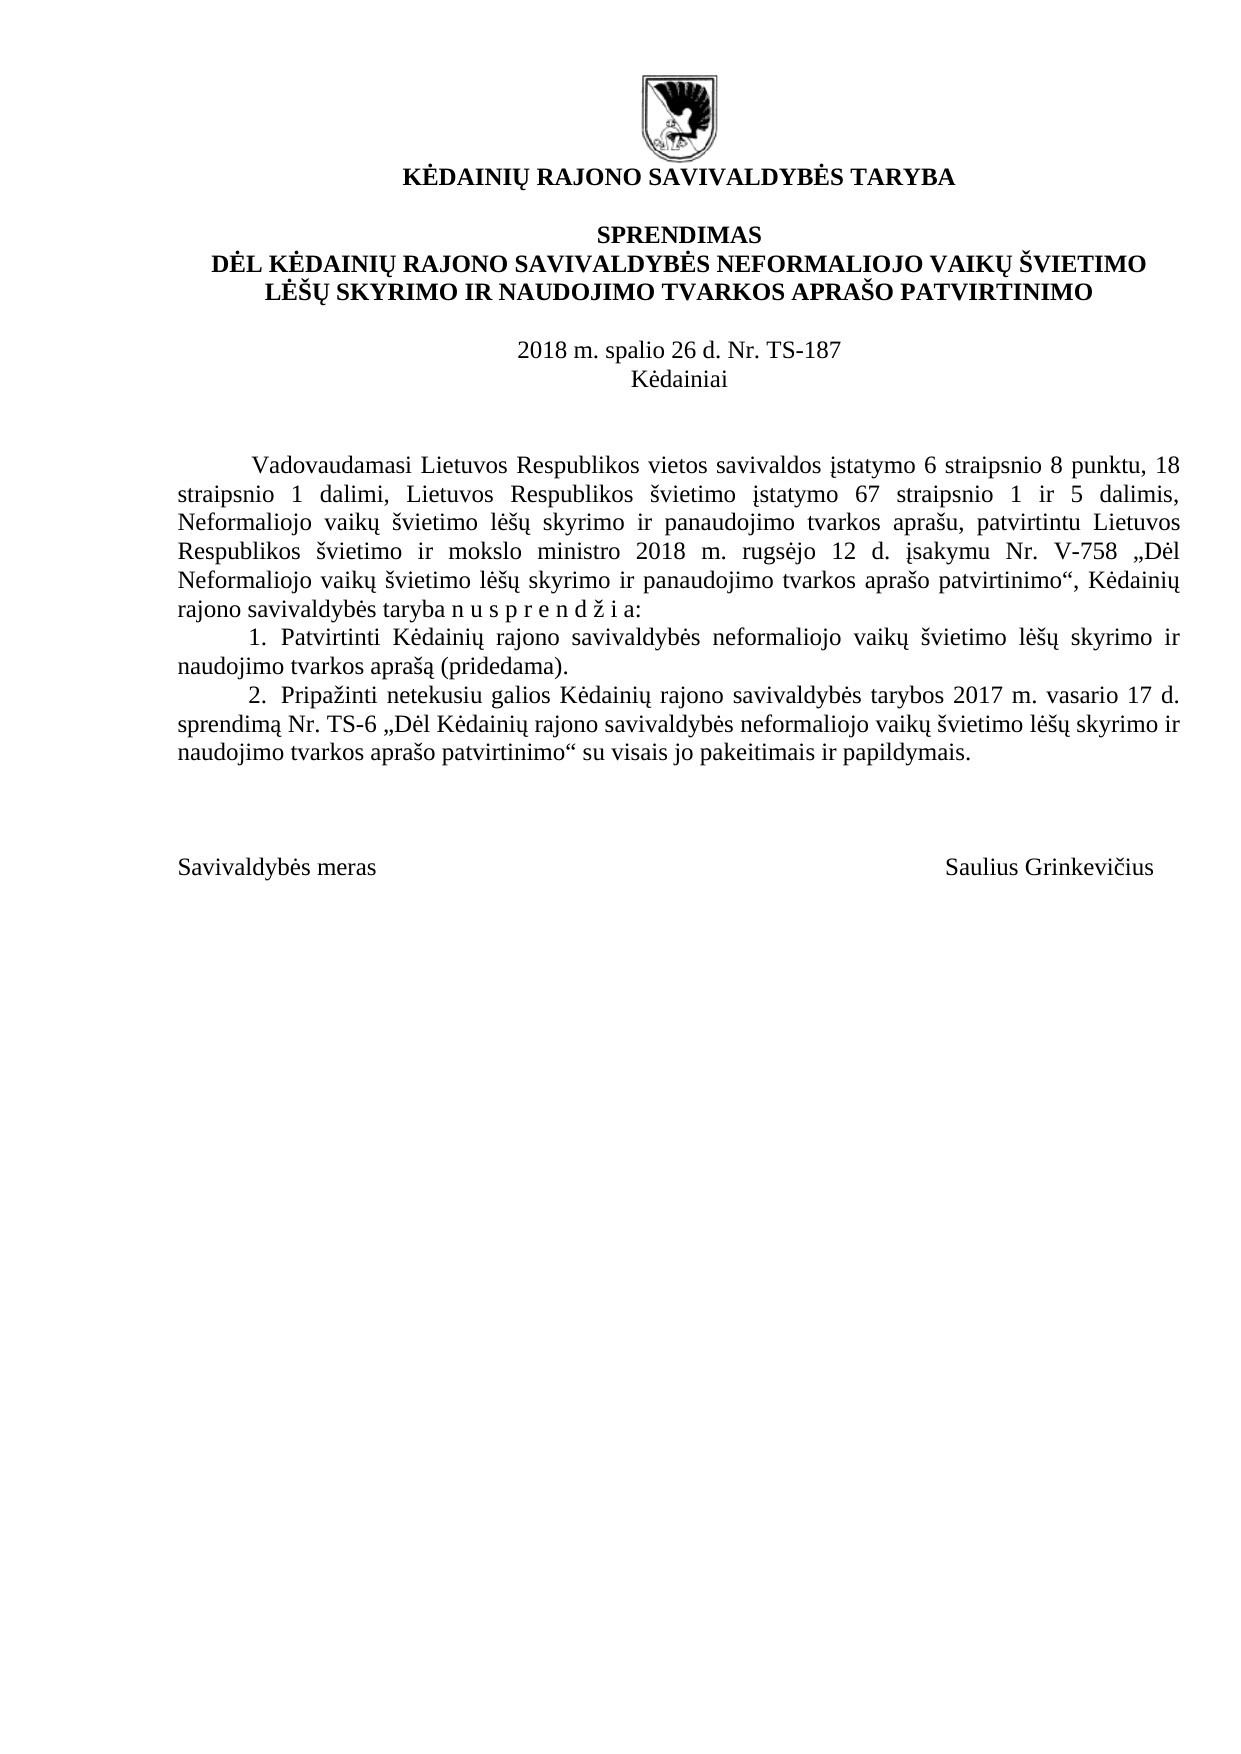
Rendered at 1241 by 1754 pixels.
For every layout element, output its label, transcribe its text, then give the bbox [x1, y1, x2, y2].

text 2. Pripažinti netekusiu galios Kėdainių rajono savivaldybės tarybos 2017 m. vasario 17 d. sprendimą Nr. TS-6 „Dėl Kėdainių rajono savivaldybės neformaliojo vaikų švietimo lėšų skyrimo ir naudojimo tvarkos aprašo patvirtinimo“ su visais jo pakeitimais ir papildymais. [177, 680, 1181, 766]
text DĖL KĖDAINIŲ RAJONO SAVIVALDYBĖS NEFORMALIOJO VAIKŲ ŠVIETIMO LĖŠŲ SKYRIMO IR NAUDOJIMO TVARKOS APRAŠO PATVIRTINIMO [177, 249, 1181, 306]
text Vadovaudamasi Lietuvos Respublikos vietos savivaldos įstatymo 6 straipsnio 8 punktu, 18 straipsnio 1 dalimi, Lietuvos Respublikos švietimo įstatymo 67 straipsnio 1 ir 5 dalimis, Neformaliojo vaikų švietimo lėšų skyrimo ir panaudojimo tvarkos aprašu, patvirtintu Lietuvos Respublikos švietimo ir mokslo ministro 2018 m. rugsėjo 12 d. įsakymu Nr. V-758 „Dėl Neformaliojo vaikų švietimo lėšų skyrimo ir panaudojimo tvarkos aprašo patvirtinimo“, Kėdainių rajono savivaldybės taryba n u s p r e n d ž i a: [177, 450, 1181, 622]
text Kėdainiai [177, 364, 1181, 392]
text Savivaldybės meras Saulius Grinkevičius [177, 852, 1181, 881]
text SPRENDIMAS [177, 220, 1181, 249]
text KĖDAINIŲ RAJONO SAVIVALDYBĖS TARYBA [177, 162, 1181, 191]
text 2018 m. spalio 26 d. Nr. TS-187 [177, 335, 1181, 364]
text 1. Patvirtinti Kėdainių rajono savivaldybės neformaliojo vaikų švietimo lėšų skyrimo ir naudojimo tvarkos aprašą (pridedama). [177, 622, 1181, 680]
